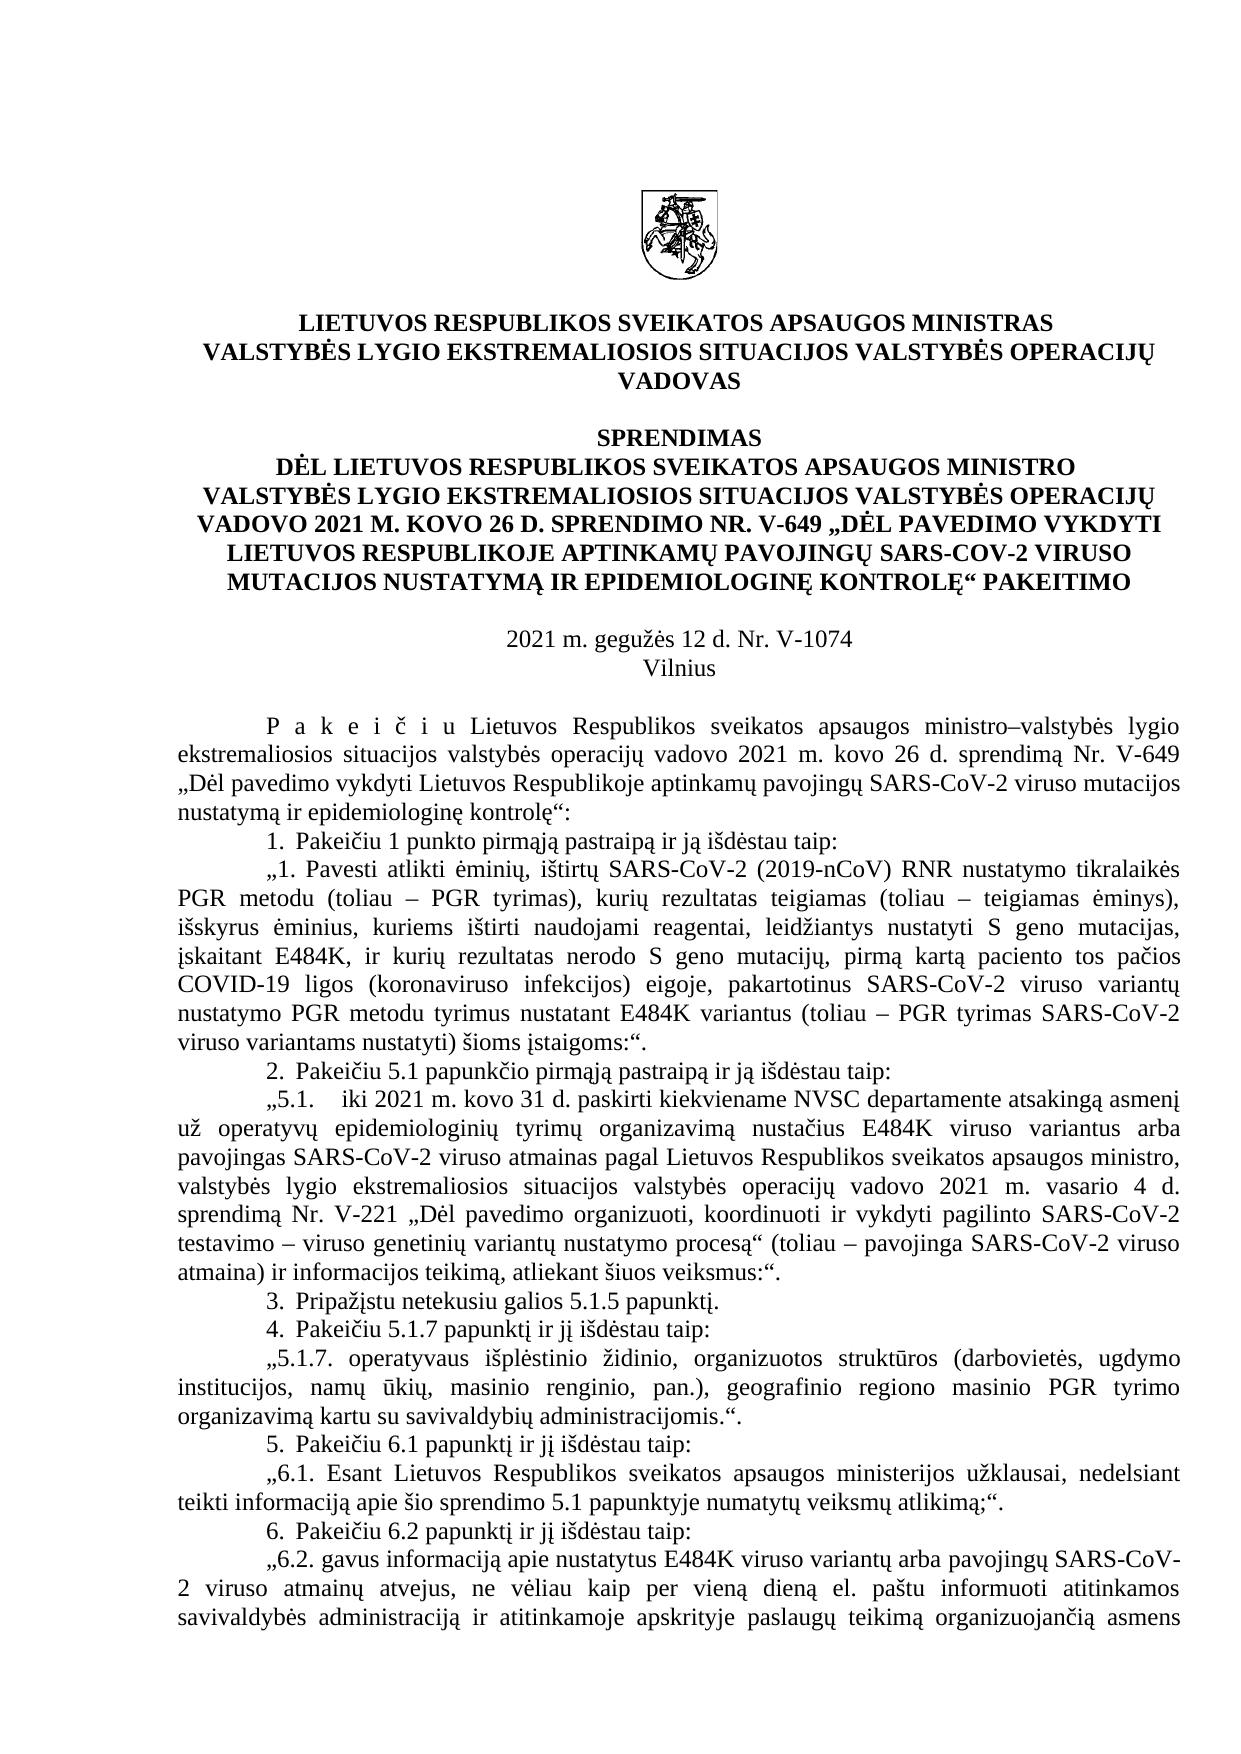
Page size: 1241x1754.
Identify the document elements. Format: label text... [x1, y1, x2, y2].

text „6.1. Esant Lietuvos Respublikos sveikatos apsaugos ministerijos užklausai, nedelsiant teikti informaciją apie šio sprendimo 5.1 papunktyje numatytų veiksmų atlikimą;“. [177, 1458, 1181, 1516]
text 1. Pakeičiu 1 punkto pirmąją pastraipą ir ją išdėstau taip: [177, 826, 1181, 854]
text 2. Pakeičiu 5.1 papunkčio pirmąją pastraipą ir ją išdėstau taip: [266, 1056, 1181, 1084]
text 3. Pripažįstu netekusiu galios 5.1.5 papunktį. [177, 1286, 1181, 1314]
text „6.2. gavus informaciją apie nustatytus E484K viruso variantų arba pavojingų SARS-CoV-2 viruso atmainų atvejus, ne vėliau kaip per vieną dieną el. paštu informuoti atitinkamos savivaldybės administraciją ir atitinkamoje apskrityje paslaugų teikimą organizuojančią asmens [177, 1544, 1181, 1631]
text „1. Pavesti atlikti ėminių, ištirtų SARS-CoV-2 (2019-nCoV) RNR nustatymo tikralaikės PGR metodu (toliau – PGR tyrimas), kurių rezultatas teigiamas (toliau – teigiamas ėminys), išskyrus ėminius, kuriems ištirti naudojami reagentai, leidžiantys nustatyti S geno mutacijas, įskaitant E484K, ir kurių rezultatas nerodo S geno mutacijų, pirmą kartą paciento tos pačios COVID-19 ligos (koronaviruso infekcijos) eigoje, pakartotinus SARS-CoV-2 viruso variantų nustatymo PGR metodu tyrimus nustatant E484K variantus (toliau – PGR tyrimas SARS-CoV-2 viruso variantams nustatyti) šioms įstaigoms:“. [177, 854, 1181, 1056]
text VALSTYBĖS LYGIO EKSTREMALIOSIOS SITUACIJOS VALSTYBĖS OPERACIJŲ VADOVO 2021 M. KOVO 26 D. SPRENDIMO NR. V-649 „DĖL PAVEDIMO VYKDYTI LIETUVOS RESPUBLIKOJE APTINKAMŲ PAVOJINGŲ SARS-COV-2 VIRUSO MUTACIJOS NUSTATYMĄ IR EPIDEMIOLOGINĘ KONTROLĘ“ PAKEITIMO [177, 481, 1181, 596]
text Vilnius [177, 653, 1181, 682]
text LIETUVOS RESPUBLIKOS SVEIKATOS APSAUGOS MINISTRAS [177, 308, 1181, 337]
text „5.1.7. operatyvaus išplėstinio židinio, organizuotos struktūros (darbovietės, ugdymo institucijos, namų ūkių, masinio renginio, pan.), geografinio regiono masinio PGR tyrimo organizavimą kartu su savivaldybių administracijomis.“. [177, 1343, 1181, 1429]
text 5. Pakeičiu 6.1 papunktį ir jį išdėstau taip: [177, 1429, 1181, 1458]
text 2021 m. gegužės 12 d. Nr. V-1074 [177, 624, 1181, 653]
text DĖL LIETUVOS RESPUBLIKOS SVEIKATOS APSAUGOS MINISTRO [177, 452, 1181, 481]
text 4. Pakeičiu 5.1.7 papunktį ir jį išdėstau taip: [177, 1314, 1181, 1343]
text VALSTYBĖS LYGIO EKSTREMALIOSIOS SITUACIJOS VALSTYBĖS OPERACIJŲ VADOVAS [177, 337, 1181, 394]
text P a k e i č i u Lietuvos Respublikos sveikatos apsaugos ministro–valstybės lygio ekstremaliosios situacijos valstybės operacijų vadovo 2021 m. kovo 26 d. sprendimą Nr. V-649 „Dėl pavedimo vykdyti Lietuvos Respublikoje aptinkamų pavojingų SARS-CoV-2 viruso mutacijos nustatymą ir epidemiologinę kontrolę“: [177, 711, 1181, 826]
text 6. Pakeičiu 6.2 papunktį ir jį išdėstau taip: [177, 1516, 1181, 1544]
text „5.1. iki 2021 m. kovo 31 d. paskirti kiekviename NVSC departamente atsakingą asmenį už operatyvų epidemiologinių tyrimų organizavimą nustačius E484K viruso variantus arba pavojingas SARS-CoV-2 viruso atmainas pagal Lietuvos Respublikos sveikatos apsaugos ministro, valstybės lygio ekstremaliosios situacijos valstybės operacijų vadovo 2021 m. vasario 4 d. sprendimą Nr. V-221 „Dėl pavedimo organizuoti, koordinuoti ir vykdyti pagilinto SARS-CoV-2 testavimo – viruso genetinių variantų nustatymo procesą“ (toliau – pavojinga SARS-CoV-2 viruso atmaina) ir informacijos teikimą, atliekant šiuos veiksmus:“. [177, 1084, 1181, 1286]
text SPRENDIMAS [177, 423, 1181, 452]
